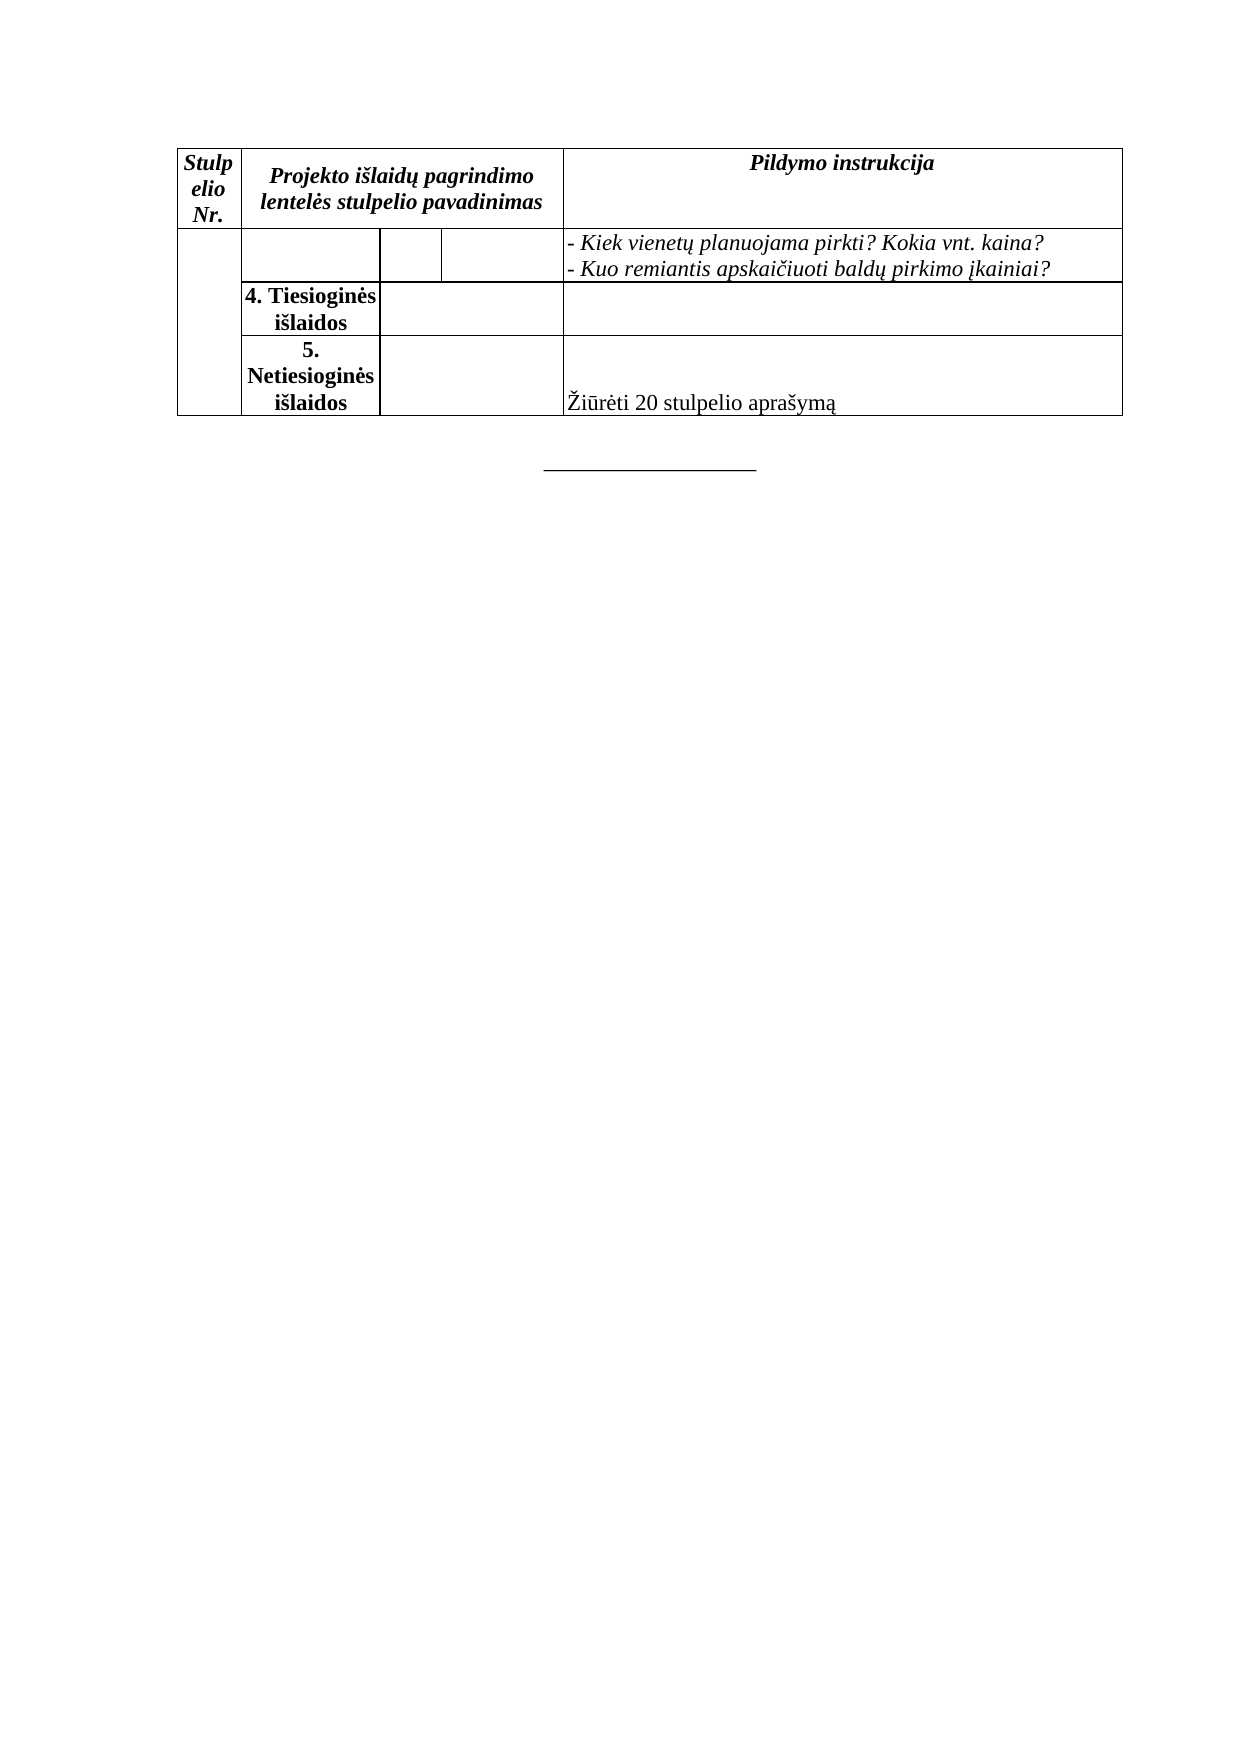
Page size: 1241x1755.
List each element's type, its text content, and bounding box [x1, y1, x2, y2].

table_cell [564, 283, 1122, 335]
table_cell [442, 229, 563, 281]
table_cell [381, 336, 563, 415]
table_cell [381, 229, 441, 281]
table_cell [381, 283, 563, 335]
table_cell 5. Netiesioginės išlaidos [242, 336, 379, 415]
table_cell [178, 229, 241, 415]
table_cell 4. Tiesioginės išlaidos [242, 283, 379, 335]
table_cell [242, 229, 379, 281]
table_header Pildymo instrukcija [564, 149, 1122, 228]
table_cell Žiūrėti 20 stulpelio aprašymą [564, 336, 1122, 415]
table_header Projekto išlaidų pagrindimo lentelės stulpelio pavadinimas [242, 149, 563, 228]
table_header Stulpelio Nr. [178, 149, 241, 228]
text _________________ [177, 445, 1122, 474]
table_cell - Kiek vienetų planuojama pirkti? Kokia vnt. kaina? - Kuo remiantis apskaičiuoti baldų pirkimo įkainiai? [564, 229, 1122, 281]
